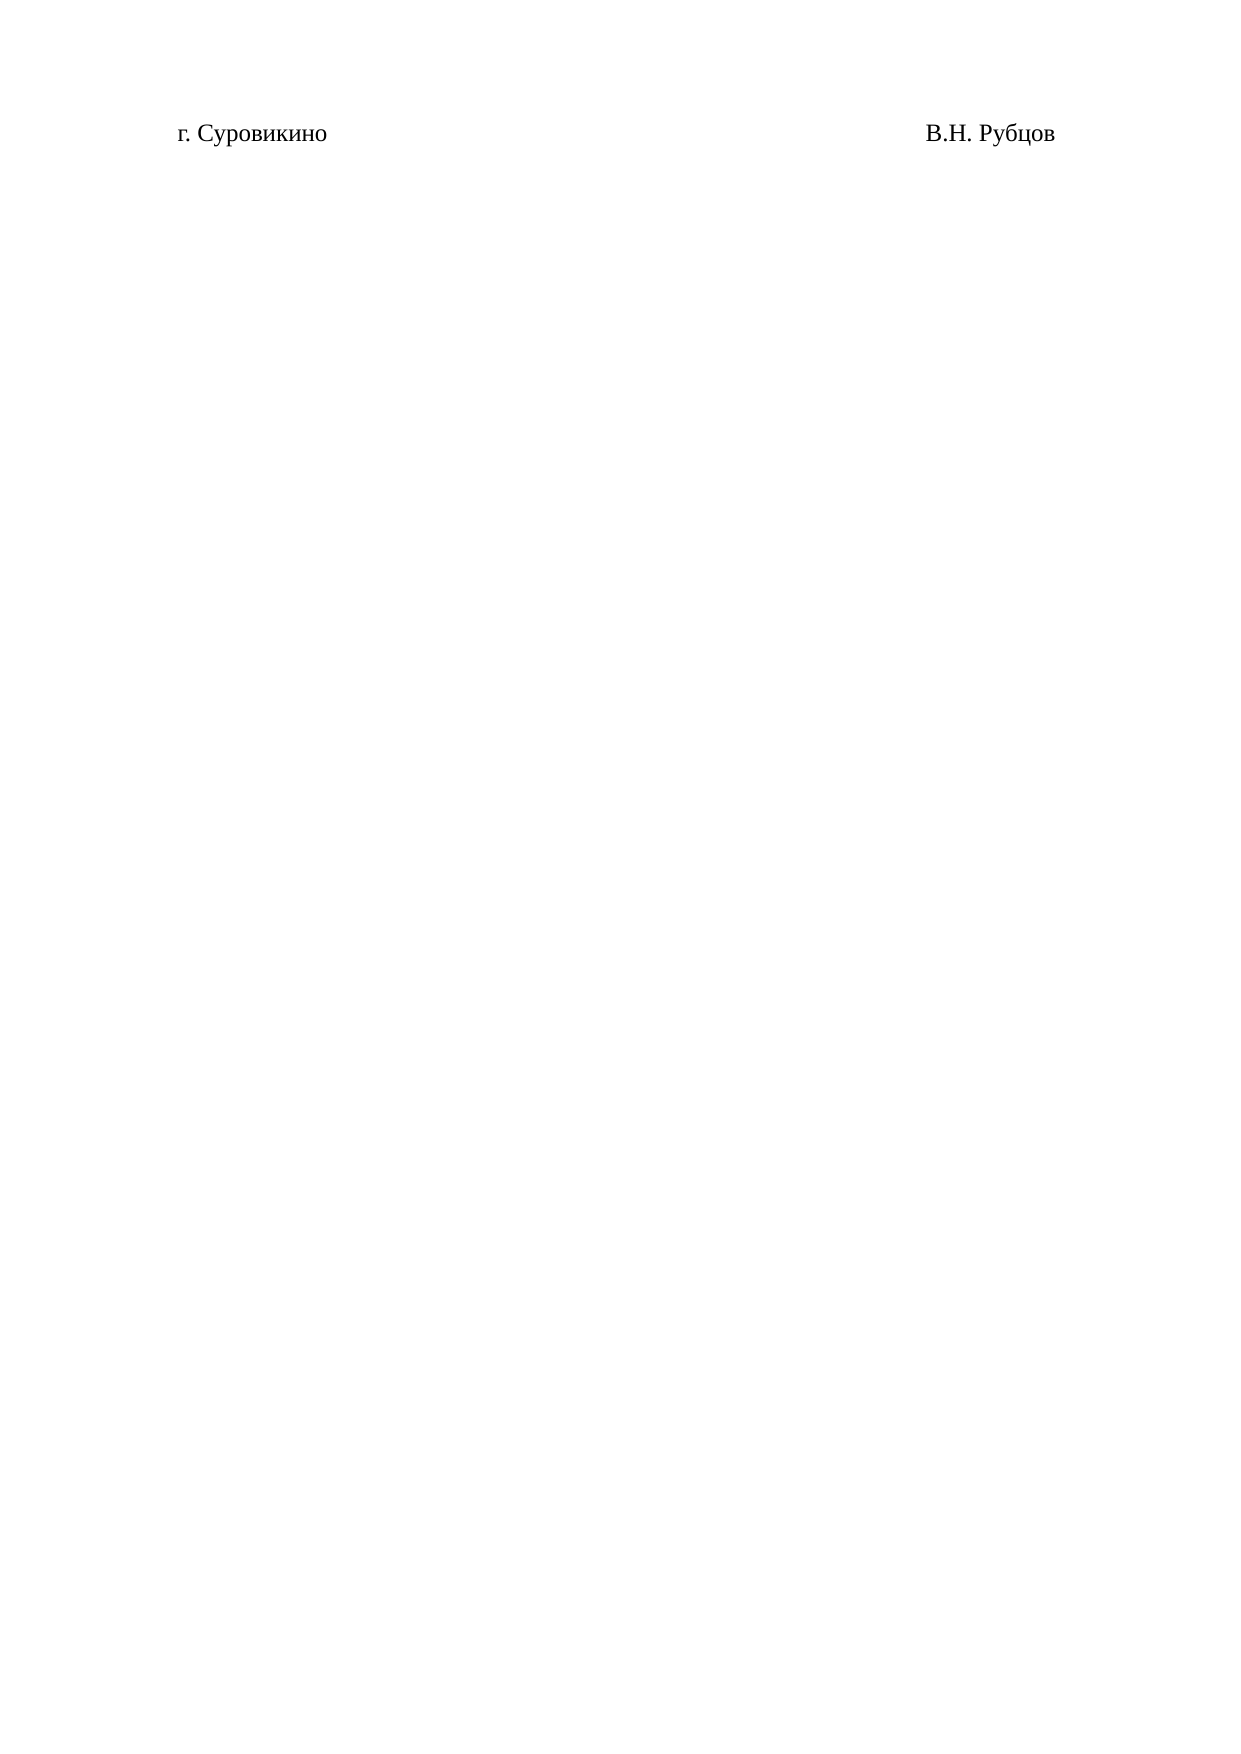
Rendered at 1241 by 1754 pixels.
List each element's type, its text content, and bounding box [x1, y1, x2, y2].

text г. Суровикино В.Н. Рубцов [177, 118, 1122, 147]
